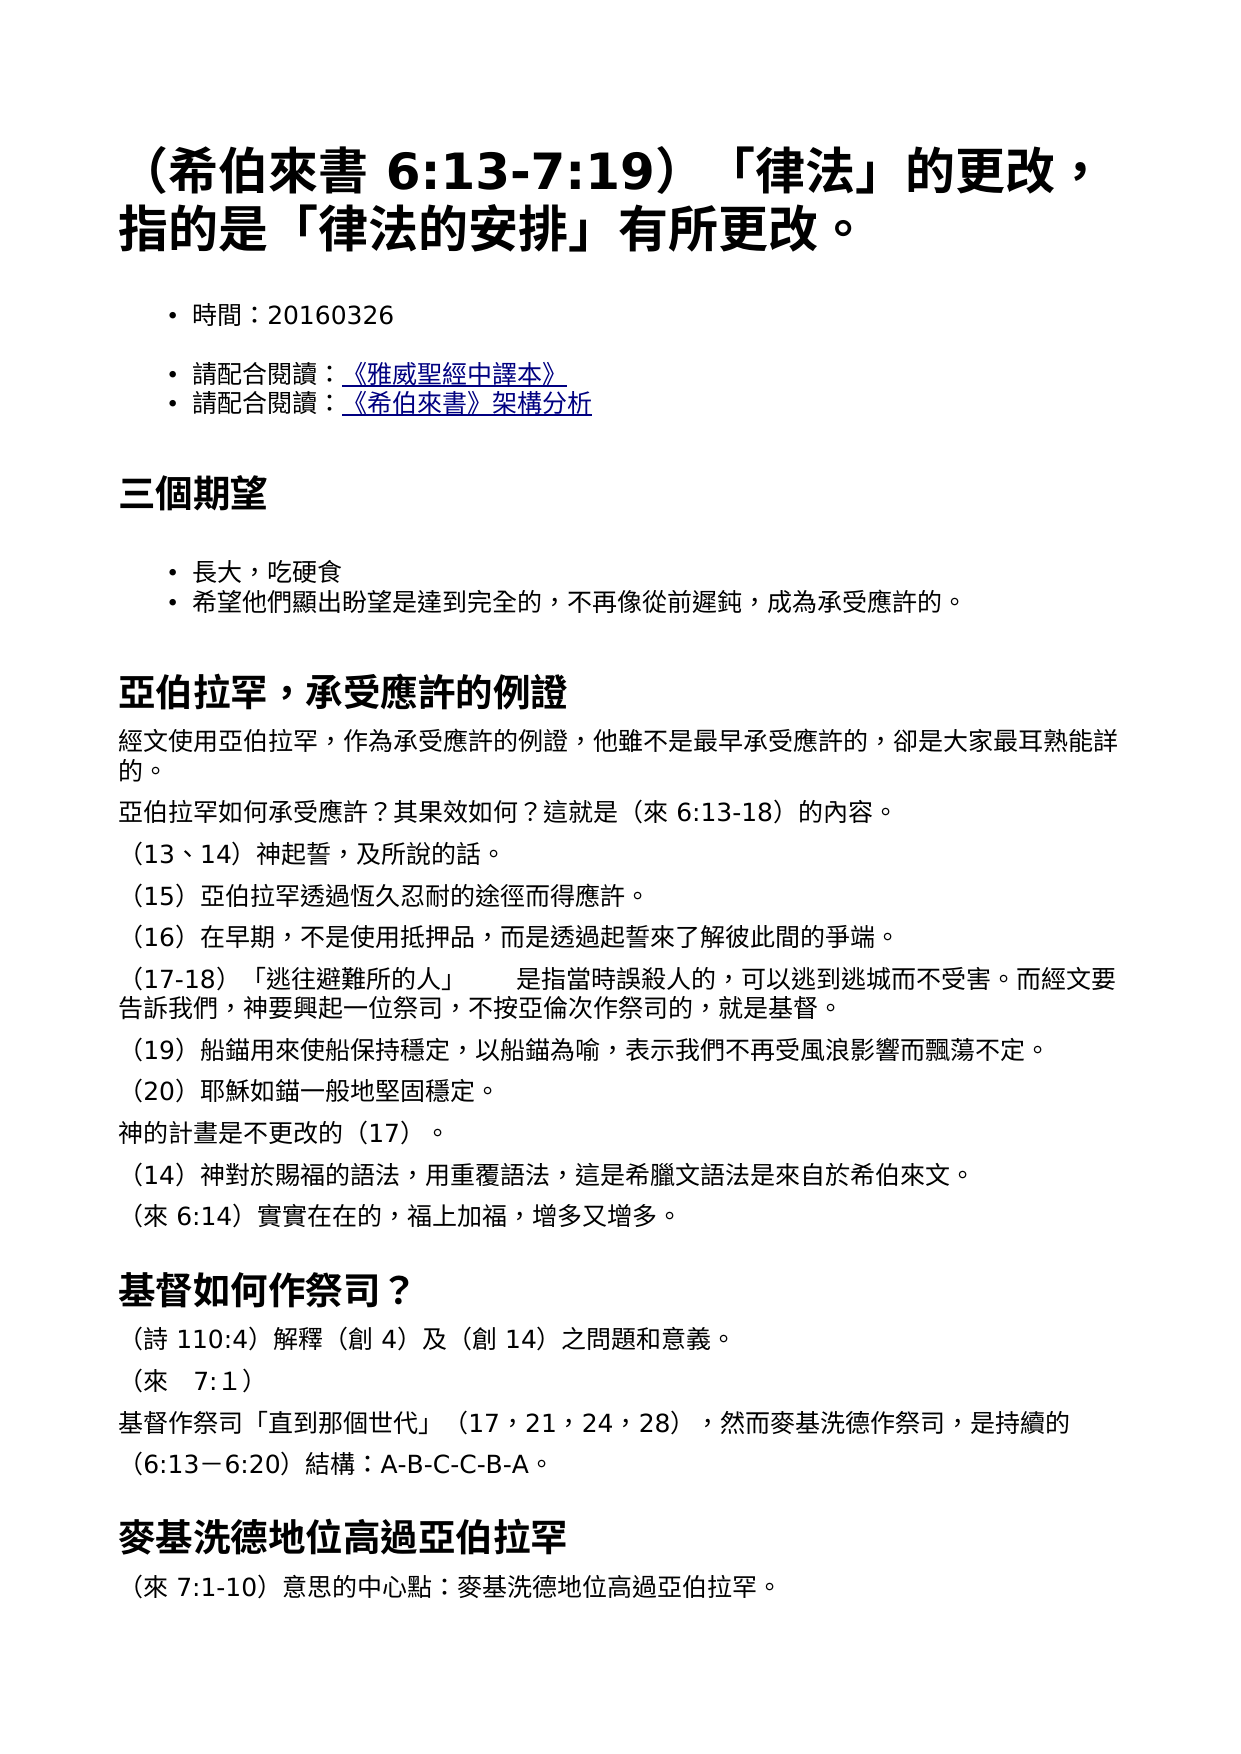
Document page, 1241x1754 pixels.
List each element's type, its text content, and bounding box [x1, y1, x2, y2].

subtitle （希伯來書 6:13-7:19）「律法」的更改，指的是「律法的安排」有所更改。 [118, 143, 1122, 259]
subtitle 麥基洗德地位高過亞伯拉罕 [118, 1517, 1122, 1561]
text （20）耶穌如錨一般地堅固穩定。 [118, 1078, 1122, 1107]
text 基督作祭司「直到那個世代」（17，21，24，28），然而麥基洗德作祭司，是持續的 [118, 1409, 1122, 1438]
text （來 7:１） [118, 1367, 1122, 1396]
list 時間：20160326 [177, 302, 1122, 331]
subtitle 三個期望 [118, 473, 1122, 517]
text （17-18）「逃往避難所的人」 是指當時誤殺人的，可以逃到逃城而不受害。而經文要告訴我們，神要興起一位祭司，不按亞倫次作祭司的，就是基督。 [118, 965, 1122, 1023]
text （19）船錨用來使船保持穩定，以船錨為喻，表示我們不再受風浪影響而飄蕩不定。 [118, 1036, 1122, 1065]
text 亞伯拉罕如何承受應許？其果效如何？這就是（來 6:13-18）的內容。 [118, 798, 1122, 828]
text （詩 110:4）解釋（創 4）及（創 14）之問題和意義。 [118, 1325, 1122, 1354]
subtitle 亞伯拉罕，承受應許的例證 [118, 671, 1122, 715]
text （16）在早期，不是使用抵押品，而是透過起誓來了解彼此間的爭端。 [118, 923, 1122, 953]
list 請配合閱讀：《雅威聖經中譯本》 [177, 360, 1122, 389]
text （14）神對於賜福的語法，用重覆語法，這是希臘文語法是來自於希伯來文。 [118, 1161, 1122, 1190]
text （13、14）神起誓，及所說的話。 [118, 840, 1122, 869]
text 神的計晝是不更改的（17）。 [118, 1119, 1122, 1148]
list 請配合閱讀：《希伯來書》架構分析 [177, 389, 1122, 418]
text （6:13－6:20）結構：A-B-C-C-B-A。 [118, 1450, 1122, 1479]
subtitle 基督如何作祭司？ [118, 1269, 1122, 1313]
text （來 6:14）實實在在的，福上加福，增多又增多。 [118, 1203, 1122, 1232]
text （15）亞伯拉罕透過恆久忍耐的途徑而得應許。 [118, 882, 1122, 911]
list 希望他們顯出盼望是達到完全的，不再像從前遲鈍，成為承受應許的。 [177, 588, 1122, 617]
text 經文使用亞伯拉罕，作為承受應許的例證，他雖不是最早承受應許的，卻是大家最耳熟能詳的。 [118, 728, 1122, 786]
text （來 7:1-10）意思的中心點：麥基洗德地位高過亞伯拉罕。 [118, 1573, 1122, 1602]
list 長大，吃硬食 [177, 559, 1122, 588]
